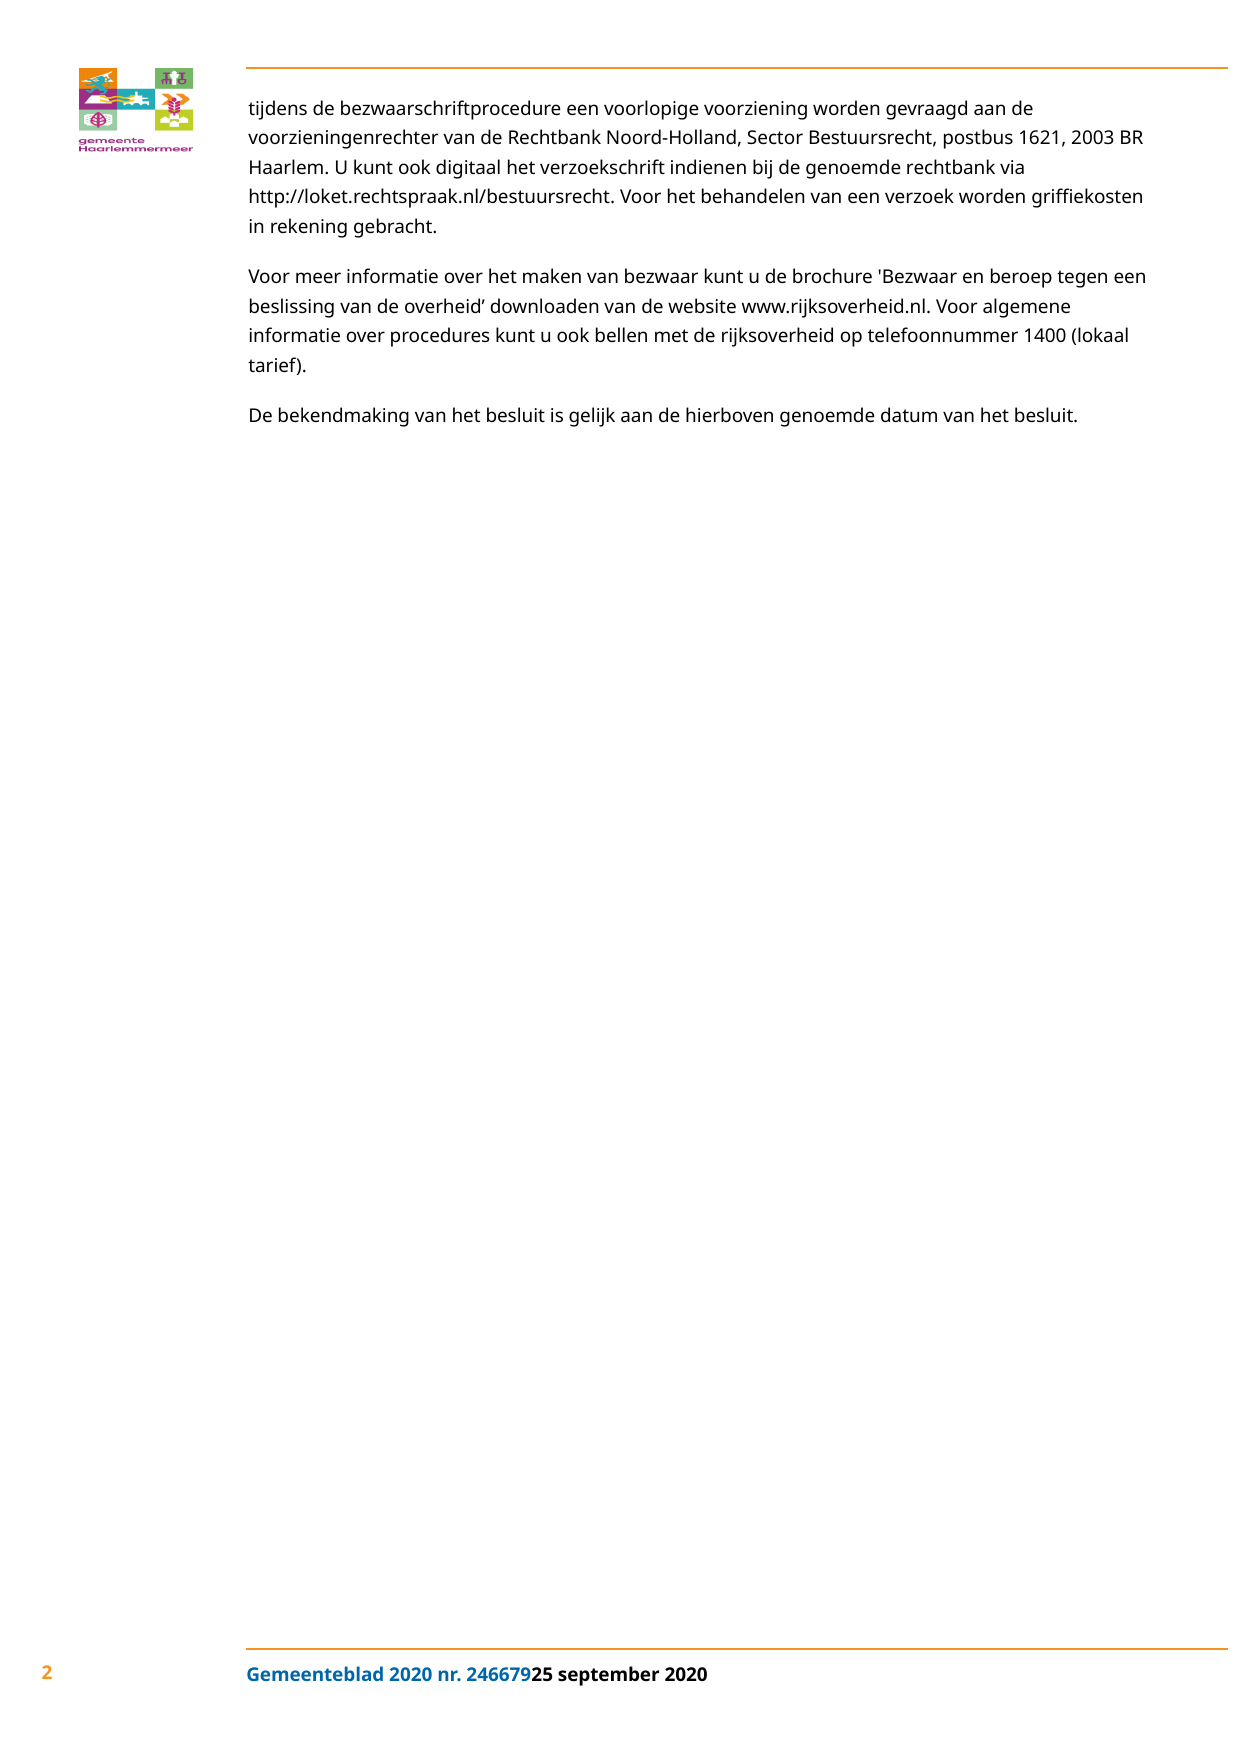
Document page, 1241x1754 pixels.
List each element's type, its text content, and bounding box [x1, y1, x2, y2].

text De bekendmaking van het besluit is gelijk aan de hierboven genoemde datum van het besluit. [248, 403, 1152, 428]
picture [41, 47, 231, 172]
text Voor meer informatie over het maken van bezwaar kunt u de brochure 'Bezwaar en beroep tegen een beslissing van de overheid’ downloaden van de website www.rijksoverheid.nl. Voor algemene informatie over procedures kunt u ook bellen met de rijksoverheid op telefoonnummer 1400 (lokaal tarief). [248, 263, 1152, 378]
text tijdens de bezwaarschriftprocedure een voorlopige voorziening worden gevraagd aan de voorzieningenrechter van de Rechtbank Noord-Holland, Sector Bestuursrecht, postbus 1621, 2003 BR Haarlem. U kunt ook digitaal het verzoekschrift indienen bij de genoemde rechtbank via http://loket.rechtspraak.nl/bestuursrecht. Voor het behandelen van een verzoek worden griffiekosten in rekening gebracht. [248, 95, 1152, 239]
